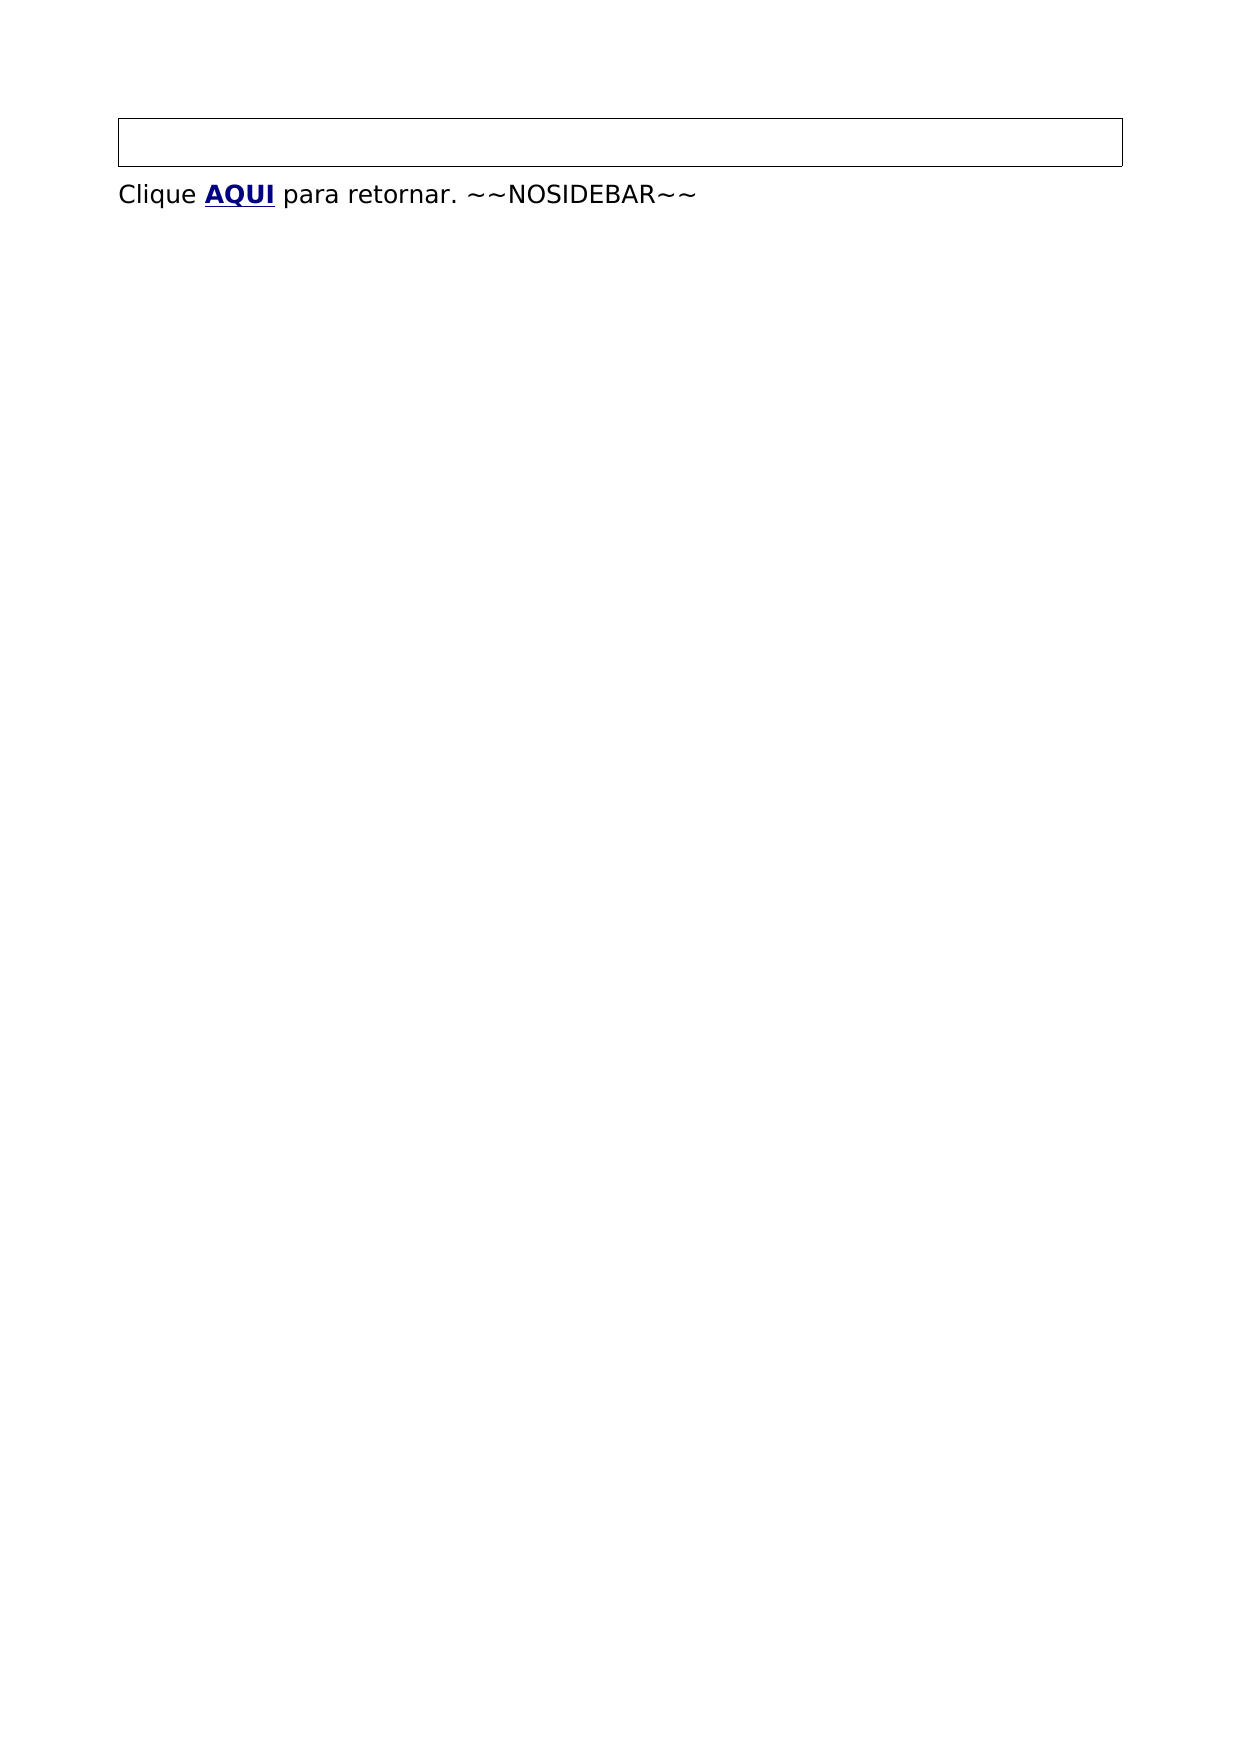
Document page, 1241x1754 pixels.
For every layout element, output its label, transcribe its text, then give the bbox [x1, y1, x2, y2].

text Clique AQUI para retornar. ~~NOSIDEBAR~~ [118, 181, 1122, 239]
table_header [119, 119, 1122, 166]
